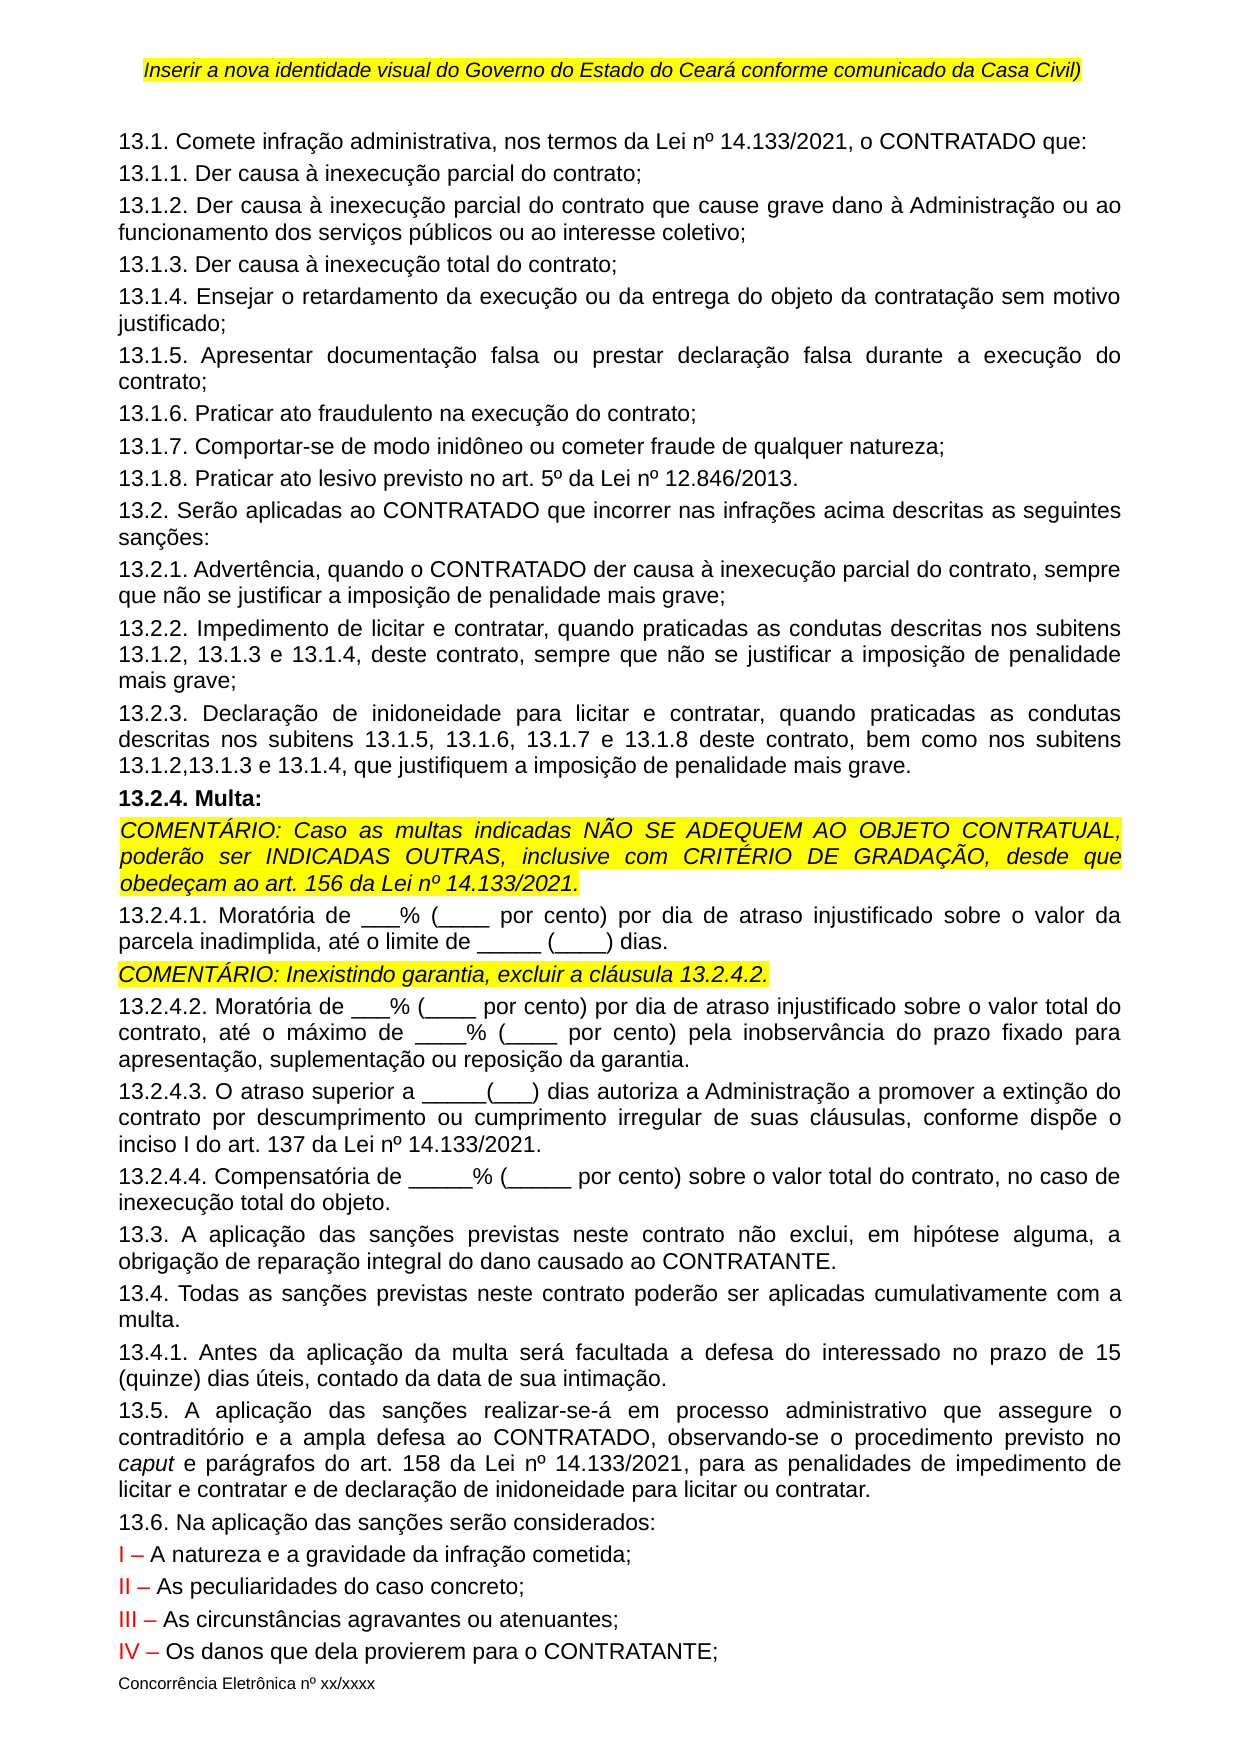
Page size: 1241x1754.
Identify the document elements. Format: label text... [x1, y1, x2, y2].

text 13.2.4.4. Compensatória de _____% (_____ por cento) sobre o valor total do contrato, no caso de inexecução total do objeto. [118, 1163, 1122, 1216]
text 13.2.3. Declaração de inidoneidade para licitar e contratar, quando praticadas as condutas descritas nos subitens 13.1.5, 13.1.6, 13.1.7 e 13.1.8 deste contrato, bem como nos subitens 13.1.2,13.1.3 e 13.1.4, que justifiquem a imposição de penalidade mais grave. [118, 699, 1122, 779]
text 13.2.4. Multa: [118, 784, 1122, 811]
text IV – Os danos que dela provierem para o CONTRATANTE; [118, 1638, 1122, 1664]
text 13.1.6. Praticar ato fraudulento na execução do contrato; [118, 400, 1122, 427]
text 13.1.4. Ensejar o retardamento da execução ou da entrega do objeto da contratação sem motivo justificado; [118, 283, 1122, 336]
text 13.4. Todas as sanções previstas neste contrato poderão ser aplicadas cumulativamente com a multa. [118, 1280, 1122, 1333]
text 13.3. A aplicação das sanções previstas neste contrato não exclui, em hipótese alguma, a obrigação de reparação integral do dano causado ao CONTRATANTE. [118, 1221, 1122, 1274]
text 13.1.5. Apresentar documentação falsa ou prestar declaração falsa durante a execução do contrato; [118, 342, 1122, 394]
text 13.1.8. Praticar ato lesivo previsto no art. 5º da Lei nº 12.846/2013. [118, 465, 1122, 491]
text 13.4.1. Antes da aplicação da multa será facultada a defesa do interessado no prazo de 15 (quinze) dias úteis, contado da data de sua intimação. [118, 1339, 1122, 1391]
text COMENTÁRIO: Caso as multas indicadas NÃO SE ADEQUEM AO OBJETO CONTRATUAL, poderão ser INDICADAS OUTRAS, inclusive com CRITÉRIO DE GRADAÇÃO, desde que obedeçam ao art. 156 da Lei nº 14.133/2021. [120, 817, 1122, 896]
text 13.2.4.3. O atraso superior a _____(___) dias autoriza a Administração a promover a extinção do contrato por descumprimento ou cumprimento irregular de suas cláusulas, conforme dispõe o inciso I do art. 137 da Lei nº 14.133/2021. [118, 1078, 1122, 1157]
text 13.6. Na aplicação das sanções serão considerados: [118, 1509, 1122, 1535]
text 13.2.4.1. Moratória de ___% (____ por cento) por dia de atraso injustificado sobre o valor da parcela inadimplida, até o limite de _____ (____) dias. [118, 902, 1122, 954]
text III – As circunstâncias agravantes ou atenuantes; [118, 1606, 1122, 1632]
text 13.2. Serão aplicadas ao CONTRATADO que incorrer nas infrações acima descritas as seguintes sanções: [118, 497, 1122, 550]
text 13.1.7. Comportar-se de modo inidôneo ou cometer fraude de qualquer natureza; [118, 433, 1122, 459]
text 13.1.1. Der causa à inexecução parcial do contrato; [118, 160, 1122, 186]
text I – A natureza e a gravidade da infração cometida; [118, 1541, 1122, 1567]
text COMENTÁRIO: Inexistindo garantia, excluir a cláusula 13.2.4.2. [118, 961, 1122, 987]
text 13.2.2. Impedimento de licitar e contratar, quando praticadas as condutas descritas nos subitens 13.1.2, 13.1.3 e 13.1.4, deste contrato, sempre que não se justificar a imposição de penalidade mais grave; [118, 614, 1122, 694]
text 13.2.1. Advertência, quando o CONTRATADO der causa à inexecução parcial do contrato, sempre que não se justificar a imposição de penalidade mais grave; [118, 556, 1122, 609]
text 13.1.3. Der causa à inexecução total do contrato; [118, 251, 1122, 277]
text 13.1. Comete infração administrativa, nos termos da Lei nº 14.133/2021, o CONTRATADO que: [118, 128, 1122, 154]
text II – As peculiaridades do caso concreto; [118, 1573, 1122, 1600]
text 13.5. A aplicação das sanções realizar-se-á em processo administrativo que assegure o contraditório e a ampla defesa ao CONTRATADO, observando-se o procedimento previsto no caput e parágrafos do art. 158 da Lei nº 14.133/2021, para as penalidades de impedimento de licitar e contratar e de declaração de inidoneidade para licitar ou contratar. [118, 1397, 1122, 1503]
text 13.2.4.2. Moratória de ___% (____ por cento) por dia de atraso injustificado sobre o valor total do contrato, até o máximo de ____% (____ por cento) pela inobservância do prazo fixado para apresentação, suplementação ou reposição da garantia. [118, 993, 1122, 1072]
text 13.1.2. Der causa à inexecução parcial do contrato que cause grave dano à Administração ou ao funcionamento dos serviços públicos ou ao interesse coletivo; [118, 192, 1122, 245]
